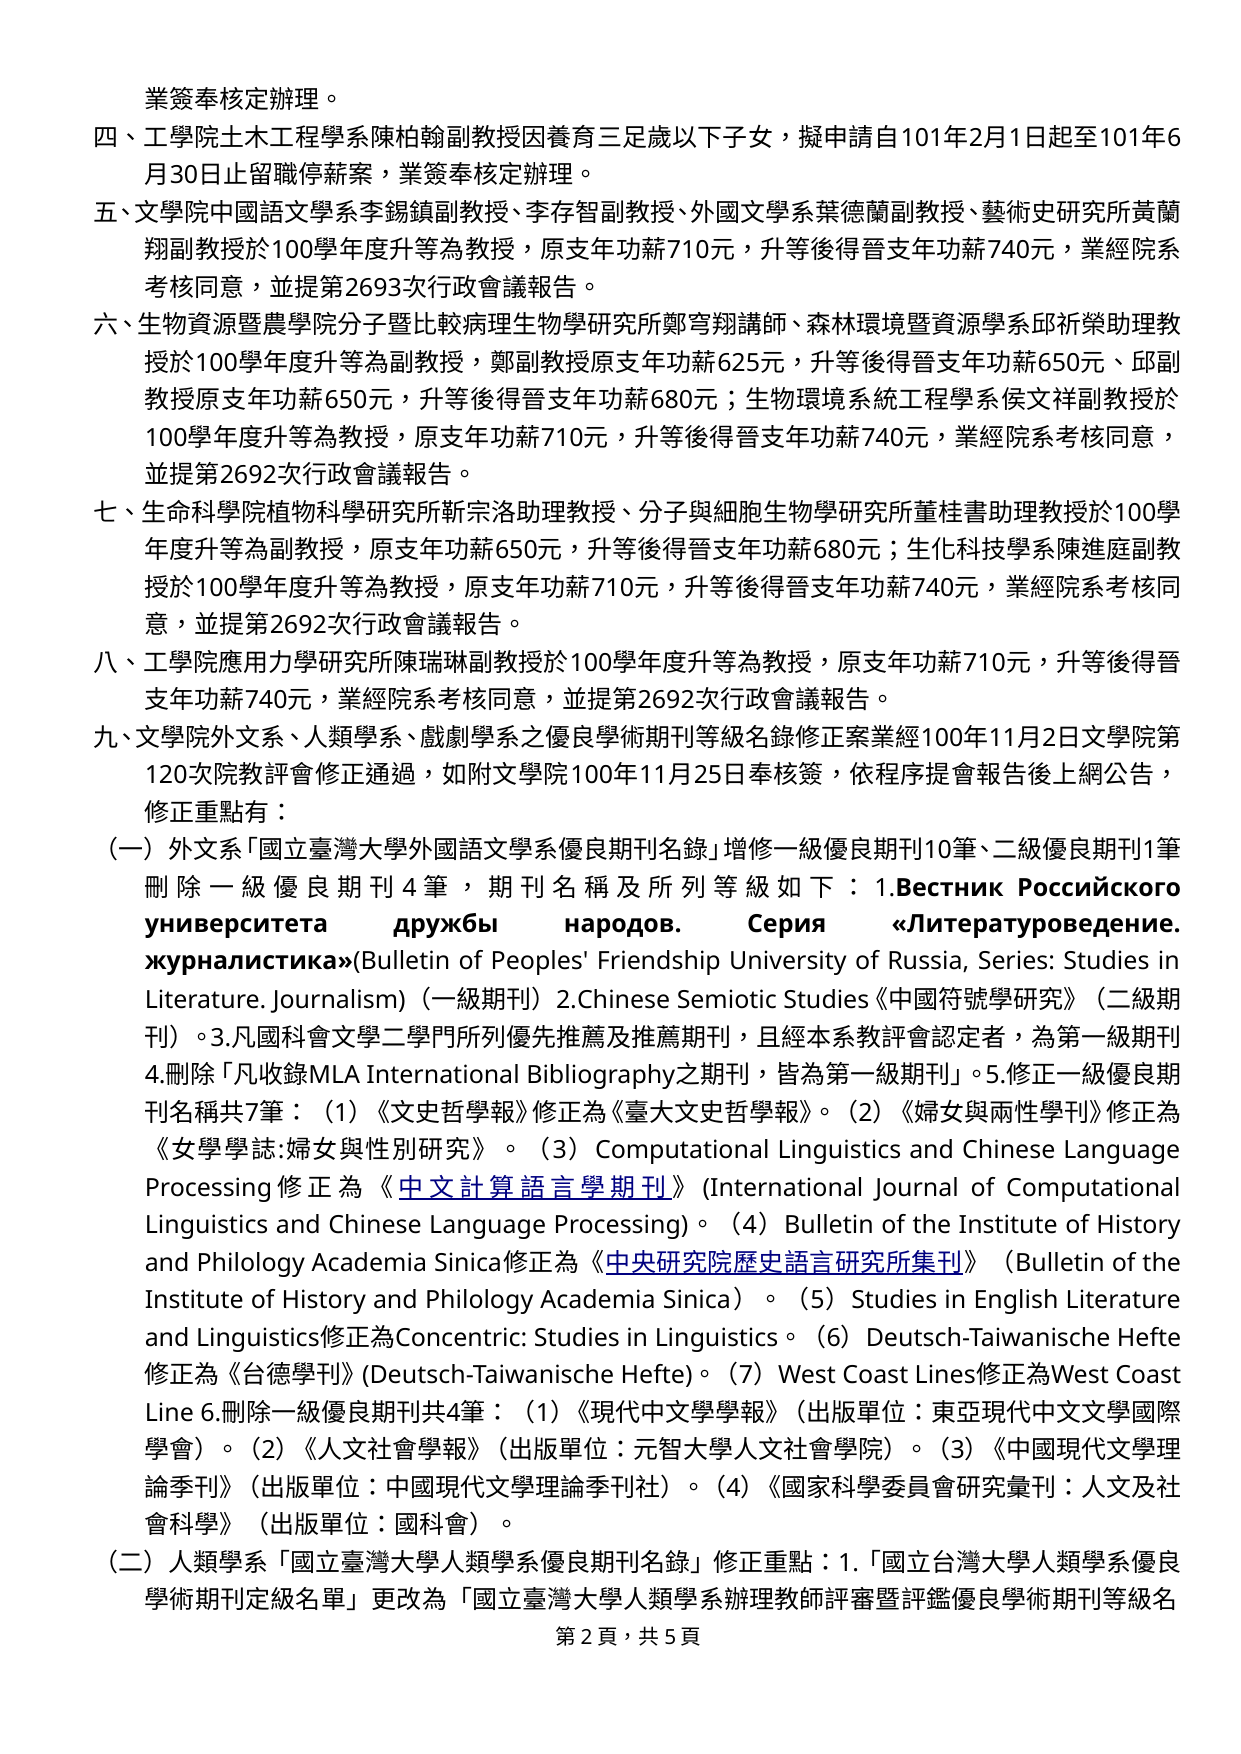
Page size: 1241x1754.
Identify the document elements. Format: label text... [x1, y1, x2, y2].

text 四、工學院土木工程學系陳柏翰副教授因養育三足歲以下子女，擬申請自101年2月1日起至101年6月30日止留職停薪案，業簽奉核定辦理。 [93, 116, 1181, 191]
text 九、文學院外文系、人類學系、戲劇學系之優良學術期刊等級名錄修正案業經100年11月2日文學院第120次院教評會修正通過，如附文學院100年11月25日奉核簽，依程序提會報告後上網公告，修正重點有： [93, 716, 1181, 829]
text 業簽奉核定辦理。 [93, 79, 1181, 116]
text （二）人類學系「國立臺灣大學人類學系優良期刊名錄」修正重點：1.「國立台灣大學人類學系優良學術期刊定級名單」更改為「國立臺灣大學人類學系辦理教師評審暨評鑑優良學術期刊等級名 [93, 1541, 1181, 1616]
text 八、工學院應用力學研究所陳瑞琳副教授於100學年度升等為教授，原支年功薪710元，升等後得晉支年功薪740元，業經院系考核同意，並提第2692次行政會議報告。 [93, 641, 1181, 716]
text 七、生命科學院植物科學研究所靳宗洛助理教授、分子與細胞生物學研究所董桂書助理教授於100學年度升等為副教授，原支年功薪650元，升等後得晉支年功薪680元；生化科技學系陳進庭副教授於100學年度升等為教授，原支年功薪710元，升等後得晉支年功薪740元，業經院系考核同意，並提第2692次行政會議報告。 [93, 491, 1181, 641]
text （一）外文系「國立臺灣大學外國語文學系優良期刊名錄」增修一級優良期刊10筆、二級優良期刊1筆，刪除一級優良期刊4筆，期刊名稱及所列等級如下：1.Вестник Российского университета дружбы народов. Серия «Литературоведение. журналистика»(Bulletin of Peoples' Friendship University of Russia, Series: Studies in Literature. Journalism)（一級期刊）2.Chinese Semiotic Studies《中國符號學研究》（二級期刊）。3.凡國科會文學二學門所列優先推薦及推薦期刊，且經本系教評會認定者，為第一級期刊。4.刪除「凡收錄MLA International Bibliography之期刊，皆為第一級期刊」。5.修正一級優良期刊名稱共7筆：（1）《文史哲學報》修正為《臺大文史哲學報》。（2）《婦女與兩性學刊》修正為《女學學誌:婦女與性別研究》。（3）Computational Linguistics and Chinese Language Processing修正為《中文計算語言學期刊》(International Journal of Computational Linguistics and Chinese Language Processing)。（4）Bulletin of the Institute of History and Philology Academia Sinica修正為《中央研究院歷史語言研究所集刊》（Bulletin of the Institute of History and Philology Academia Sinica）。（5）Studies in English Literature and Linguistics修正為Concentric: Studies in Linguistics。（6）Deutsch-Taiwanische Hefte修正為《台德學刊》(Deutsch-Taiwanische Hefte)。（7）West Coast Lines修正為West Coast Line 6.刪除一級優良期刊共4筆：（1）《現代中文學學報》（出版單位：東亞現代中文文學國際學會）。（2）《人文社會學報》（出版單位：元智大學人文社會學院）。（3）《中國現代文學理論季刊》（出版單位：中國現代文學理論季刊社）。（4）《國家科學委員會研究彙刊：人文及社會科學》（出版單位：國科會）。 [93, 829, 1181, 1541]
text 六、生物資源暨農學院分子暨比較病理生物學研究所鄭穹翔講師、森林環境暨資源學系邱祈榮助理教授於100學年度升等為副教授，鄭副教授原支年功薪625元，升等後得晉支年功薪650元、邱副教授原支年功薪650元，升等後得晉支年功薪680元；生物環境系統工程學系侯文祥副教授於100學年度升等為教授，原支年功薪710元，升等後得晉支年功薪740元，業經院系考核同意，並提第2692次行政會議報告。 [93, 304, 1181, 491]
text 五、文學院中國語文學系李錫鎮副教授、李存智副教授、外國文學系葉德蘭副教授、藝術史研究所黃蘭翔副教授於100學年度升等為教授，原支年功薪710元，升等後得晉支年功薪740元，業經院系考核同意，並提第2693次行政會議報告。 [93, 191, 1181, 304]
